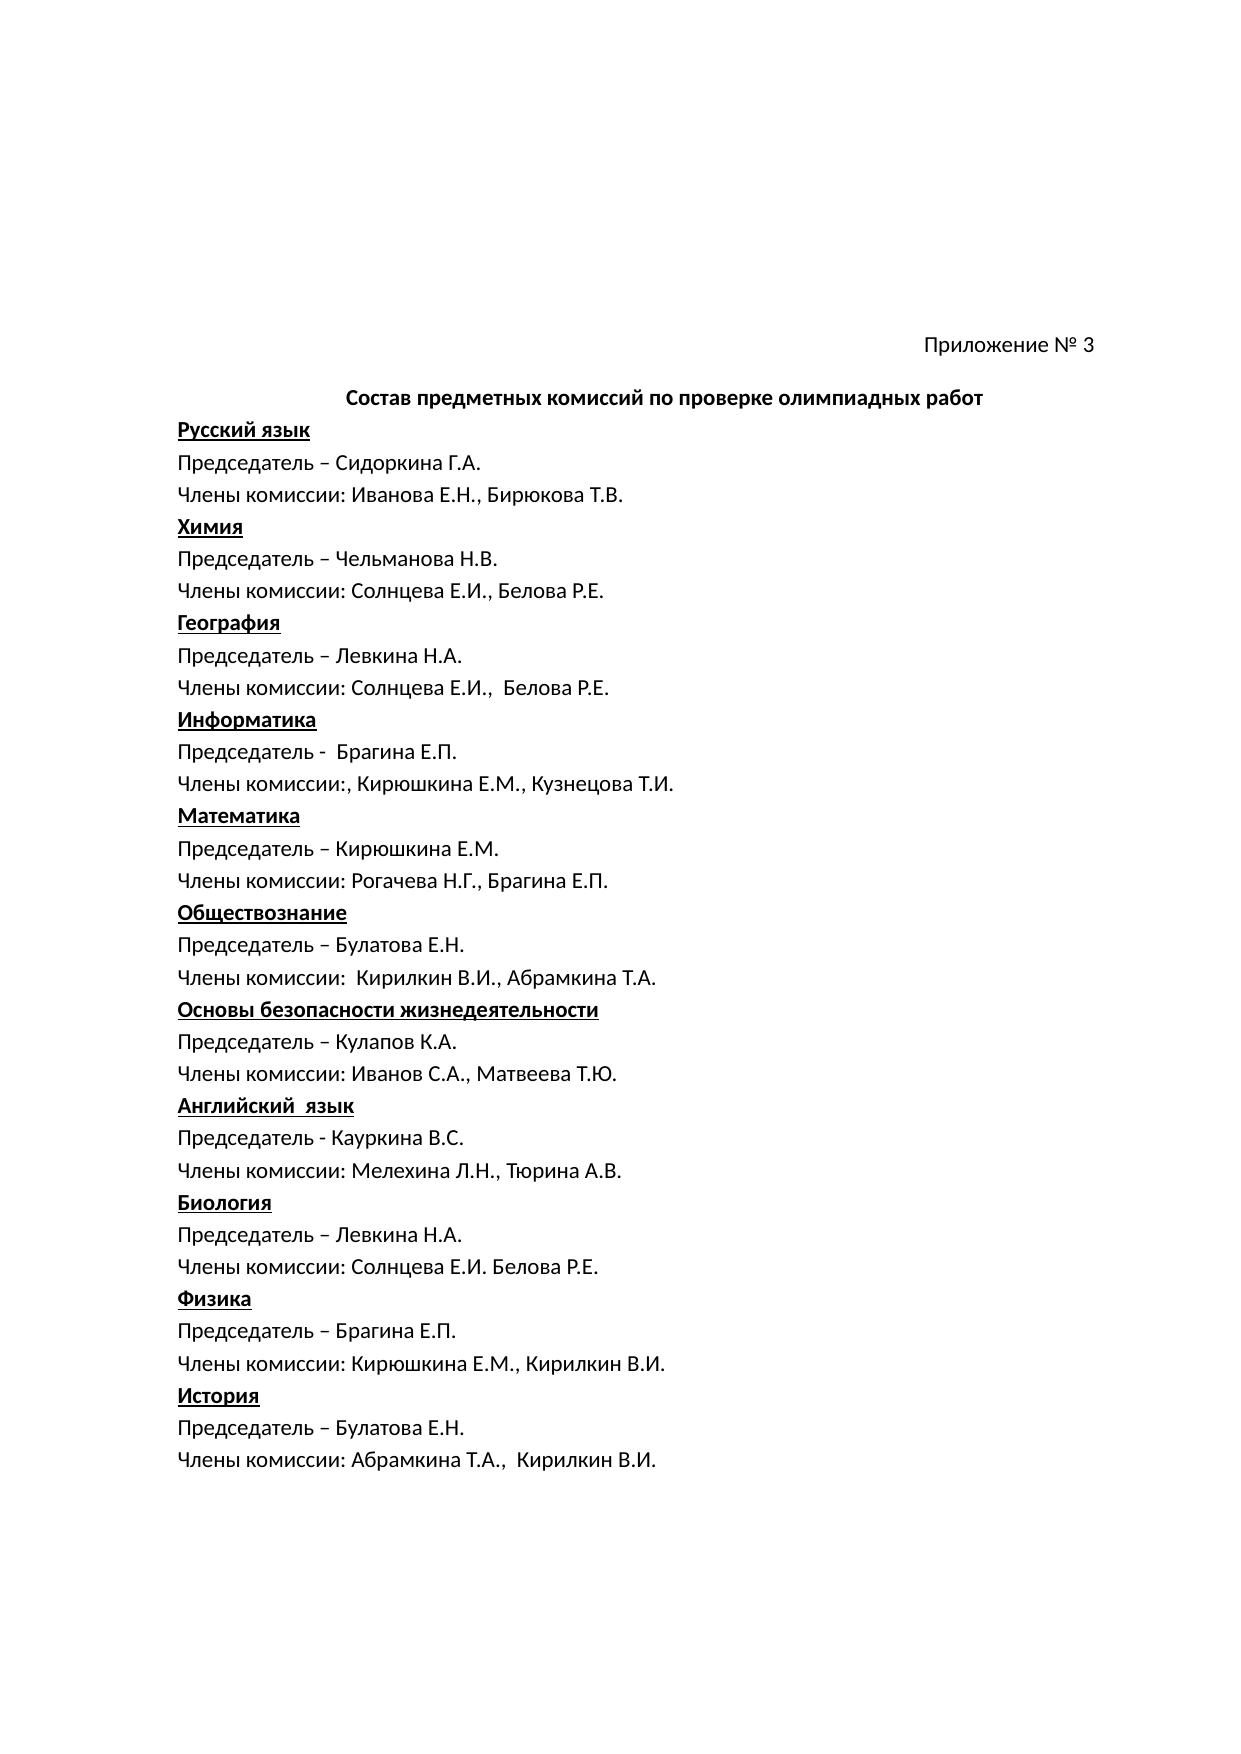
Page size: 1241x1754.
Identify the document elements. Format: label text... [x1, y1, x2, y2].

text Председатель - Брагина Е.П. [177, 737, 1152, 765]
text Биология [177, 1188, 1152, 1216]
text Председатель – Сидоркина Г.А. [177, 448, 1152, 476]
text Председатель – Левкина Н.А. [177, 1220, 1152, 1248]
text Состав предметных комиссий по проверке олимпиадных работ [177, 383, 1152, 411]
text Председатель – Булатова Е.Н. [177, 930, 1152, 958]
text Председатель - Кауркина В.С. [177, 1123, 1152, 1152]
text Обществознание [177, 898, 1152, 926]
text Основы безопасности жизнедеятельности [177, 995, 1152, 1023]
text Члены комиссии: Иванова Е.Н., Бирюкова Т.В. [177, 480, 1152, 508]
text Члены комиссии: Рогачева Н.Г., Брагина Е.П. [177, 866, 1152, 894]
text Председатель – Брагина Е.П. [177, 1317, 1152, 1345]
text Английский язык [177, 1091, 1152, 1119]
text Члены комиссии: Солнцева Е.И., Белова Р.Е. [177, 673, 1152, 701]
text Председатель – Кирюшкина Е.М. [177, 834, 1152, 862]
text Члены комиссии: Солнцева Е.И., Белова Р.Е. [177, 576, 1152, 604]
text Русский язык [177, 415, 1152, 443]
text Члены комиссии: Солнцева Е.И. Белова Р.Е. [177, 1252, 1152, 1280]
text Председатель – Булатова Е.Н. [177, 1413, 1152, 1441]
text Председатель – Кулапов К.А. [177, 1027, 1152, 1055]
text Члены комиссии: Иванов С.А., Матвеева Т.Ю. [177, 1059, 1152, 1087]
text Математика [177, 802, 1152, 830]
text Физика [177, 1284, 1152, 1312]
text География [177, 608, 1152, 637]
text Приложение № 3 [177, 330, 1152, 358]
text История [177, 1381, 1152, 1409]
text Члены комиссии: Абрамкина Т.А., Кирилкин В.И. [177, 1445, 1152, 1473]
text Члены комиссии: Кирюшкина Е.М., Кирилкин В.И. [177, 1349, 1152, 1377]
text Информатика [177, 705, 1152, 733]
text Члены комиссии:, Кирюшкина Е.М., Кузнецова Т.И. [177, 769, 1152, 797]
text Председатель – Чельманова Н.В. [177, 544, 1152, 572]
text Председатель – Левкина Н.А. [177, 641, 1152, 669]
text Члены комиссии: Кирилкин В.И., Абрамкина Т.А. [177, 963, 1152, 991]
text Члены комиссии: Мелехина Л.Н., Тюрина А.В. [177, 1156, 1152, 1184]
text Химия [177, 512, 1152, 540]
